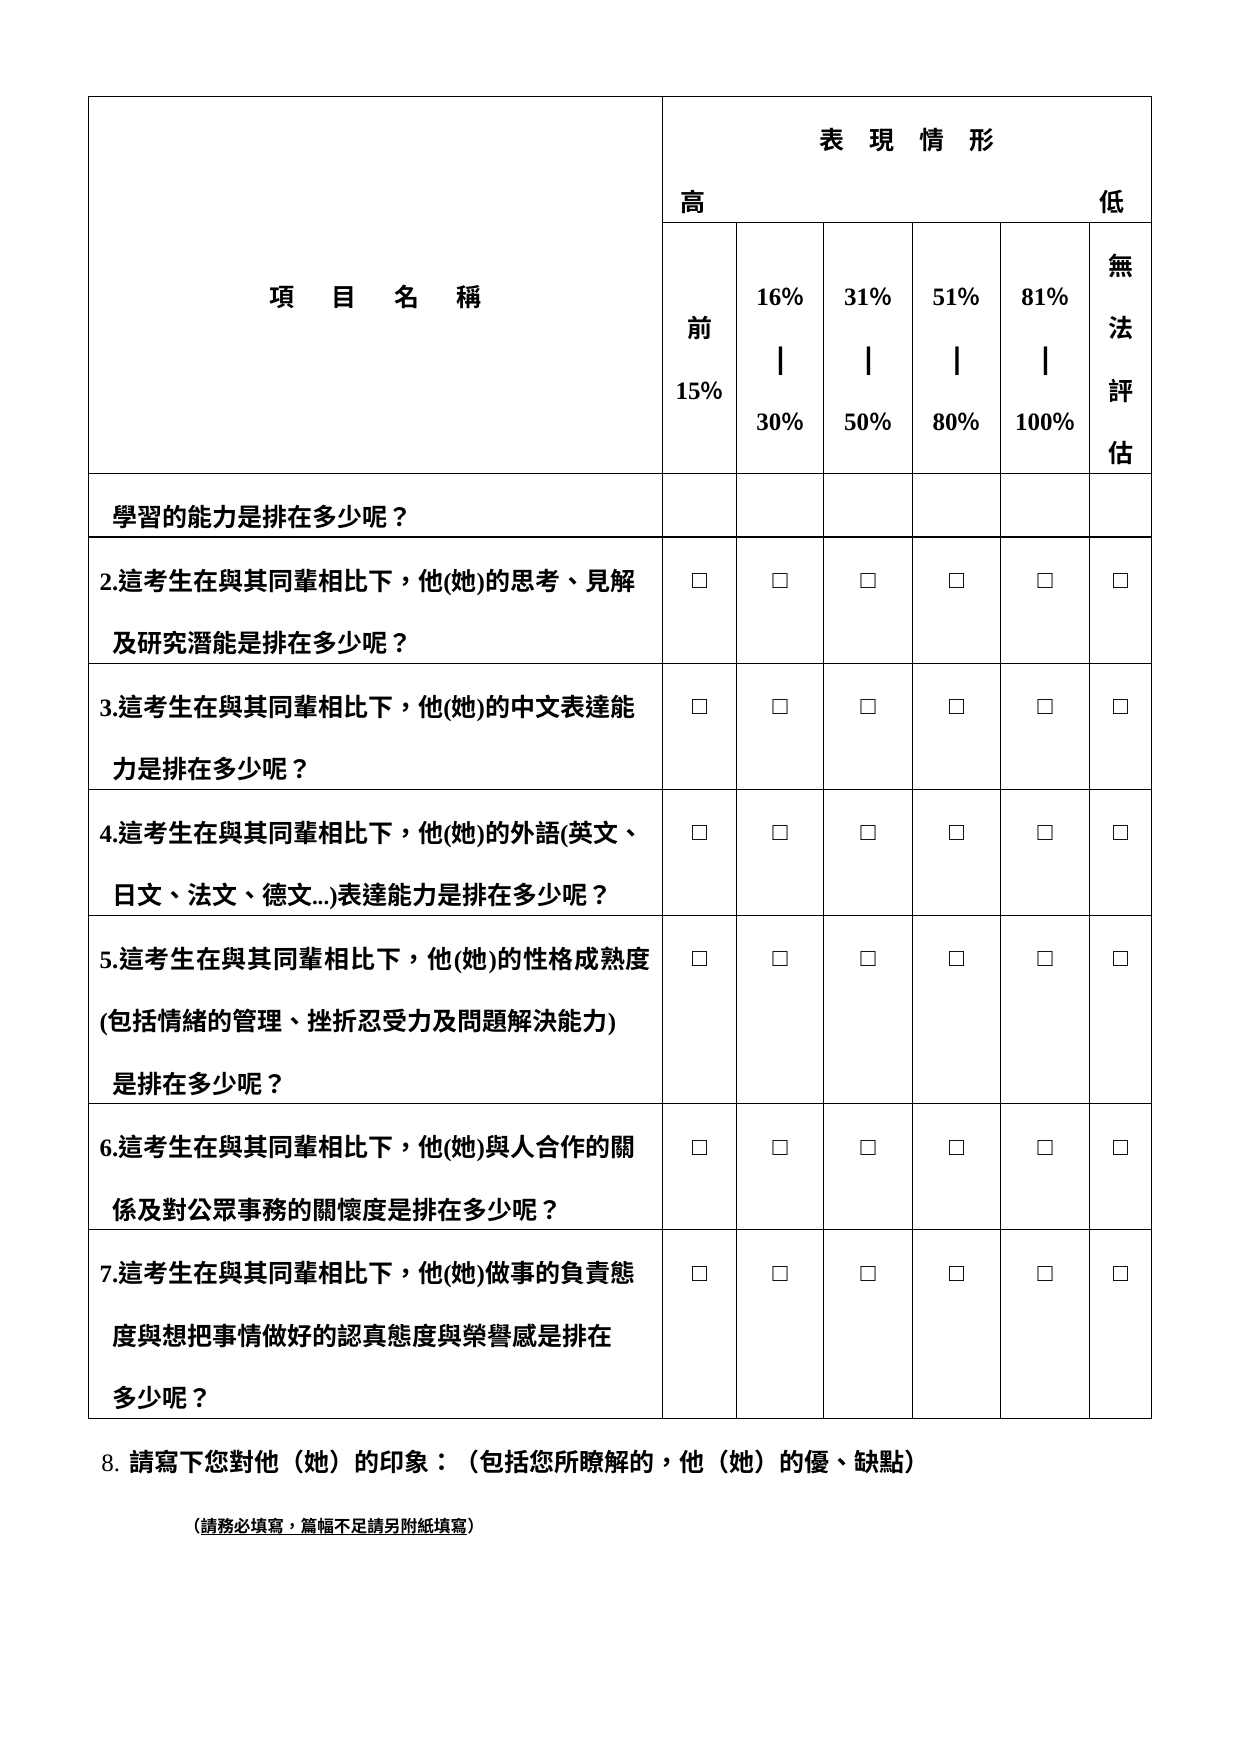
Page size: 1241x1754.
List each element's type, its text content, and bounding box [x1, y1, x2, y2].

table_cell □ [1001, 790, 1089, 914]
table_cell □ [913, 538, 1000, 662]
table_header 項 目 名 稱 [89, 97, 662, 473]
table_cell □ [737, 1104, 823, 1229]
table_cell □ [824, 538, 912, 662]
table_header 表 現 情 形 高 低 [663, 97, 1151, 222]
table_cell □ [824, 790, 912, 914]
table_cell □ [913, 790, 1000, 914]
table_cell □ [1090, 1104, 1151, 1229]
table_cell □ [737, 790, 823, 914]
table_cell □ [663, 664, 736, 788]
table_cell □ [737, 538, 823, 662]
table_cell 7.這考生在與其同輩相比下，他(她)做事的負責態 度與想把事情做好的認真態度與榮譽感是排在 多少呢？ [89, 1230, 662, 1418]
table_cell [737, 474, 823, 536]
table_cell □ [1090, 790, 1151, 914]
table_cell □ [663, 538, 736, 662]
table_cell □ [737, 916, 823, 1103]
table_cell □ [824, 916, 912, 1103]
table_cell [663, 474, 736, 536]
table_cell □ [663, 1104, 736, 1229]
table_cell □ [913, 1104, 1000, 1229]
table_cell [1090, 474, 1151, 536]
table_cell 前 15％ [663, 223, 736, 473]
table_cell □ [663, 790, 736, 914]
table_cell □ [824, 664, 912, 788]
list 請寫下您對他（她）的印象：（包括您所瞭解的，他（她）的優、缺點） [101, 1419, 1152, 1481]
table_cell □ [1090, 664, 1151, 788]
table_cell □ [824, 1230, 912, 1418]
table_cell □ [663, 916, 736, 1103]
text （請務必填寫，篇幅不足請另附紙填寫） [139, 1481, 1152, 1544]
table_cell 81％ ∣ 100％ [1001, 223, 1089, 473]
table_cell □ [1090, 916, 1151, 1103]
table_cell 16％ ∣ 30％ [737, 223, 823, 473]
table_cell 2.這考生在與其同輩相比下，他(她)的思考、見解 及研究潛能是排在多少呢？ [89, 538, 662, 662]
table_cell 學習的能力是排在多少呢？ [89, 474, 662, 536]
table_cell 5.這考生在與其同輩相比下，他(她)的性格成熟度(包括情緒的管理、挫折忍受力及問題解決能力) 是排在多少呢？ [89, 916, 662, 1103]
table_cell □ [913, 1230, 1000, 1418]
table_cell 4.這考生在與其同輩相比下，他(她)的外語(英文、 日文、法文、德文...)表達能力是排在多少呢？ [89, 790, 662, 914]
table_cell □ [824, 1104, 912, 1229]
table_cell □ [1001, 1230, 1089, 1418]
table_cell 6.這考生在與其同輩相比下，他(她)與人合作的關 係及對公眾事務的關懷度是排在多少呢？ [89, 1104, 662, 1229]
table_cell □ [913, 664, 1000, 788]
table_cell □ [913, 916, 1000, 1103]
table_cell □ [1001, 664, 1089, 788]
table_cell 無 法 評 估 [1090, 223, 1151, 473]
table_cell □ [1001, 1104, 1089, 1229]
table_cell □ [1001, 538, 1089, 662]
table_cell □ [737, 1230, 823, 1418]
table_cell □ [737, 664, 823, 788]
table_cell □ [1090, 538, 1151, 662]
table_cell 51％ ∣ 80％ [913, 223, 1000, 473]
table_cell 31％ ∣ 50％ [824, 223, 912, 473]
table_cell □ [1090, 1230, 1151, 1418]
table_cell [913, 474, 1000, 536]
table_cell □ [1001, 916, 1089, 1103]
table_cell [1001, 474, 1089, 536]
table_cell □ [663, 1230, 736, 1418]
table_cell 3.這考生在與其同輩相比下，他(她)的中文表達能 力是排在多少呢？ [89, 664, 662, 788]
table_cell [824, 474, 912, 536]
